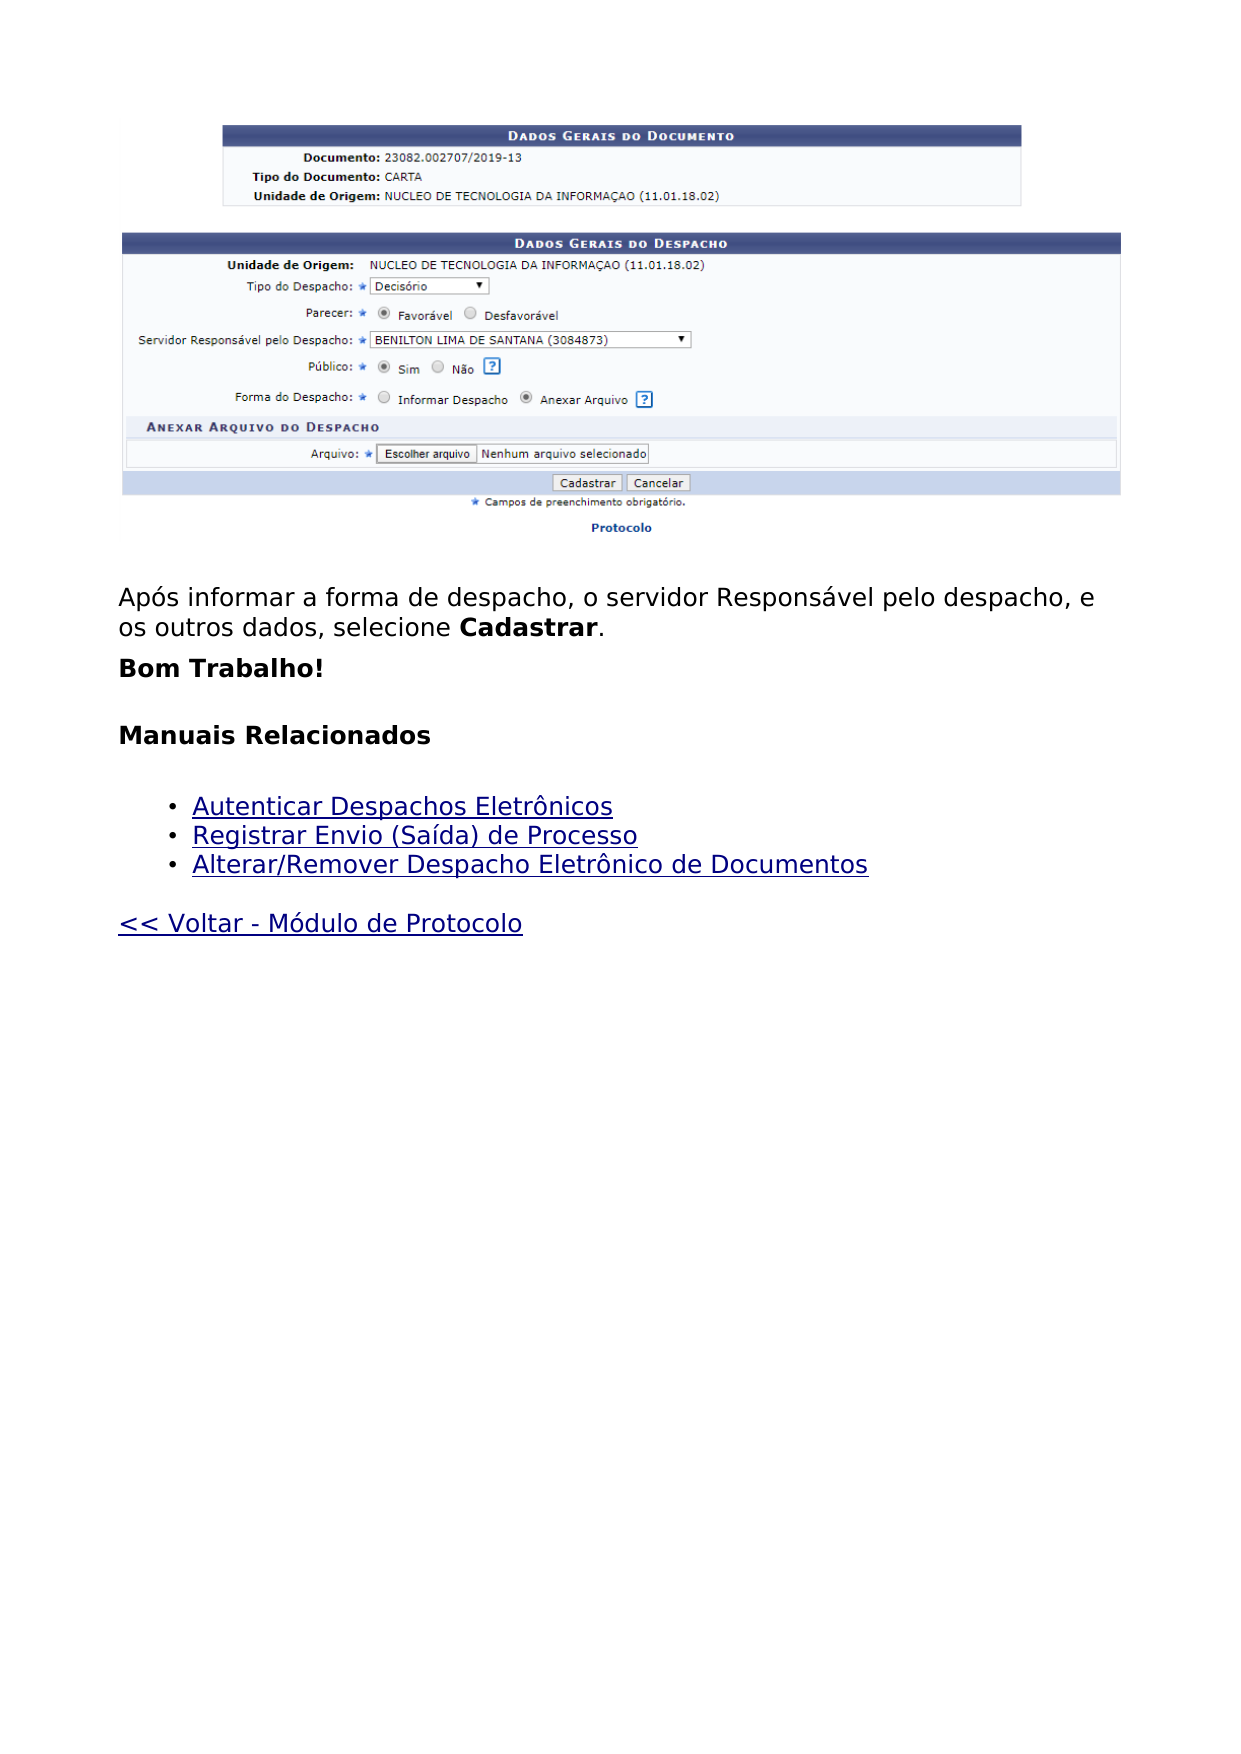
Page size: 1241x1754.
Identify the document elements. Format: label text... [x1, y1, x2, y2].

list Registrar Envio (Saída) de Processo [177, 821, 1122, 851]
picture [118, 118, 1123, 542]
text Após informar a forma de despacho, o servidor Responsável pelo despacho, e os outros dados, selecione Cadastrar. [118, 584, 1122, 642]
text << Voltar - Módulo de Protocolo [118, 909, 1122, 938]
subtitle Manuais Relacionados [118, 721, 1122, 750]
list Alterar/Remover Despacho Eletrônico de Documentos [177, 851, 1122, 880]
list Autenticar Despachos Eletrônicos [177, 792, 1122, 821]
text Bom Trabalho! [118, 654, 1122, 684]
